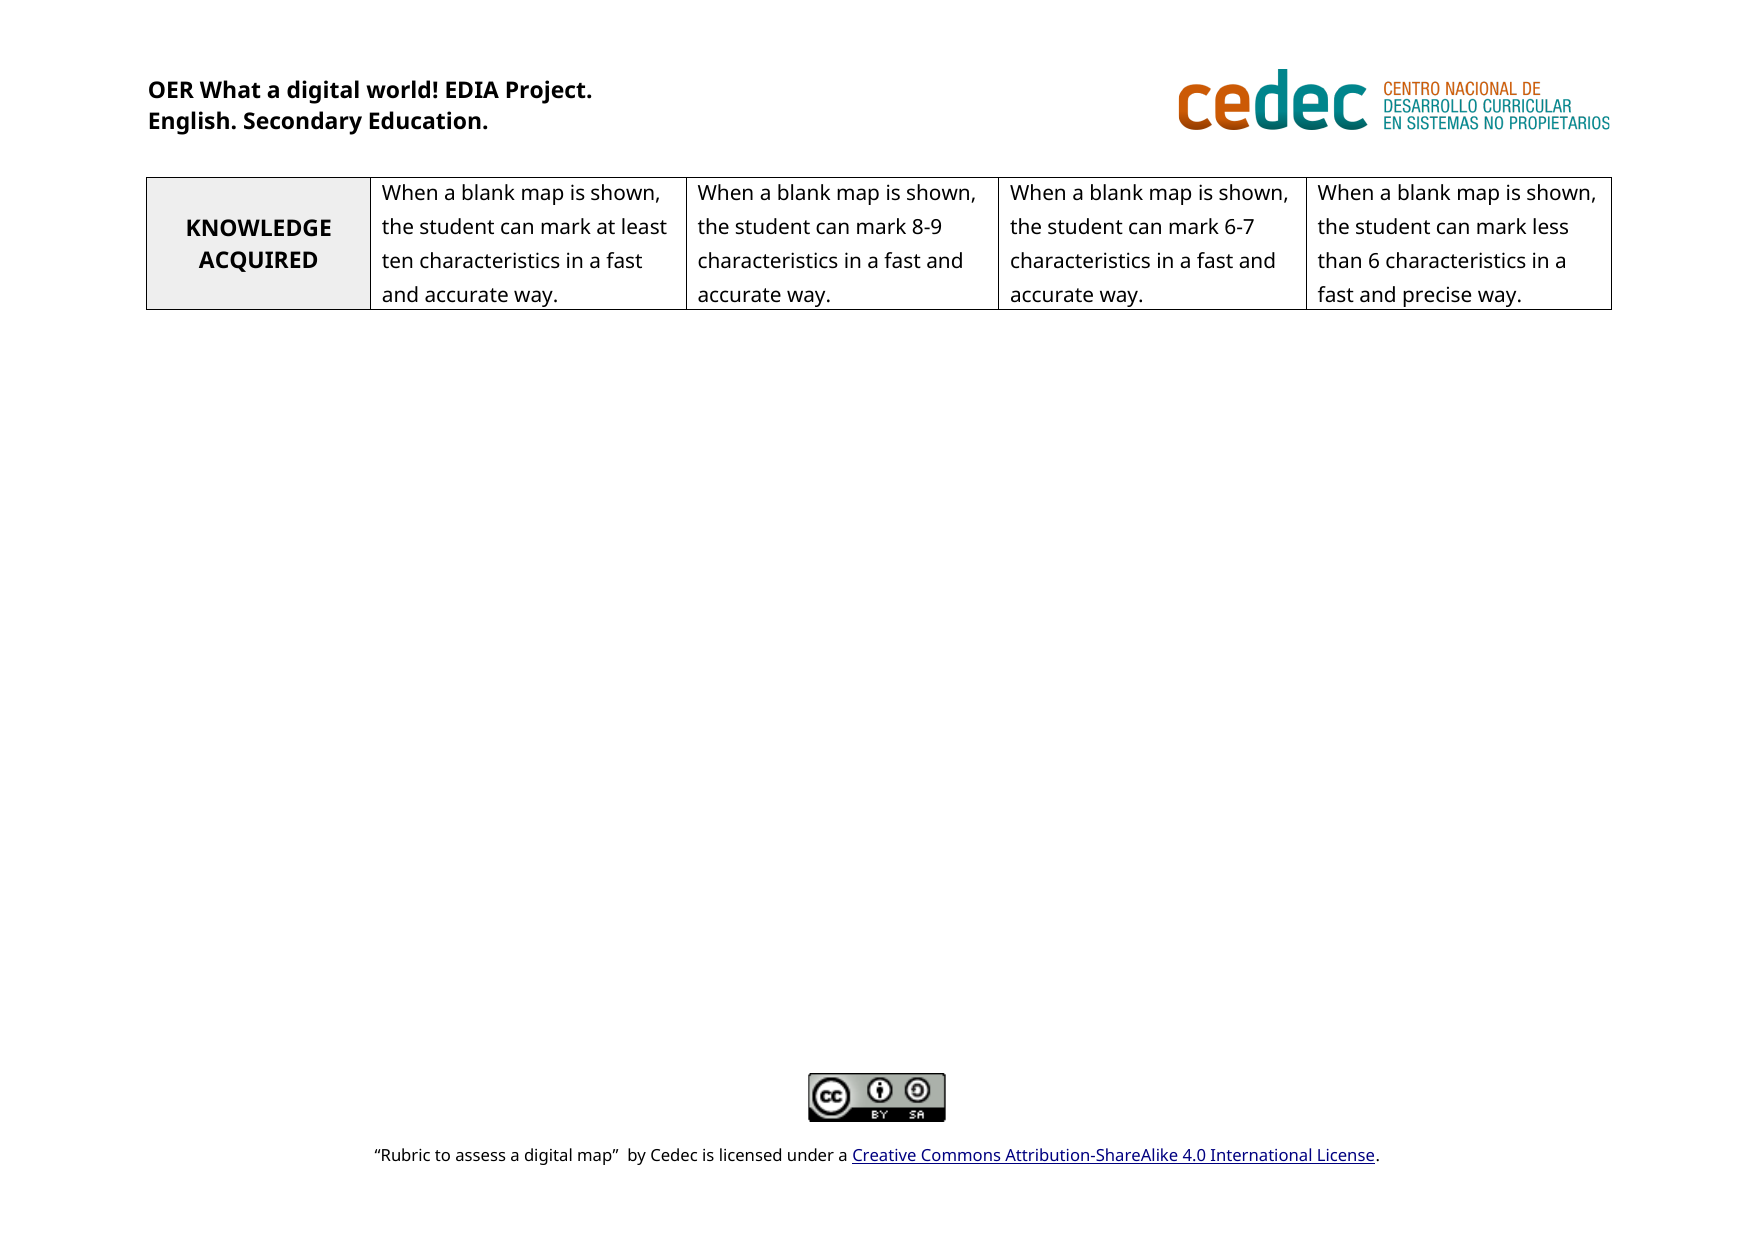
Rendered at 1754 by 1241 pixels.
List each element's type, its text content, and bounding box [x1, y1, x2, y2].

table_cell When a blank map is shown, the student can mark at least ten characteristics in a fast and accurate way. [371, 178, 686, 309]
picture [1178, 69, 1610, 130]
table_cell KNOWLEDGE ACQUIRED [147, 178, 370, 309]
table_cell When a blank map is shown, the student can mark 8-9 characteristics in a fast and accurate way. [687, 178, 998, 309]
table_cell When a blank map is shown, the student can mark 6-7 characteristics in a fast and accurate way. [999, 178, 1306, 309]
picture [808, 1073, 946, 1122]
table_cell When a blank map is shown, the student can mark less than 6 characteristics in a fast and precise way. [1307, 178, 1611, 309]
